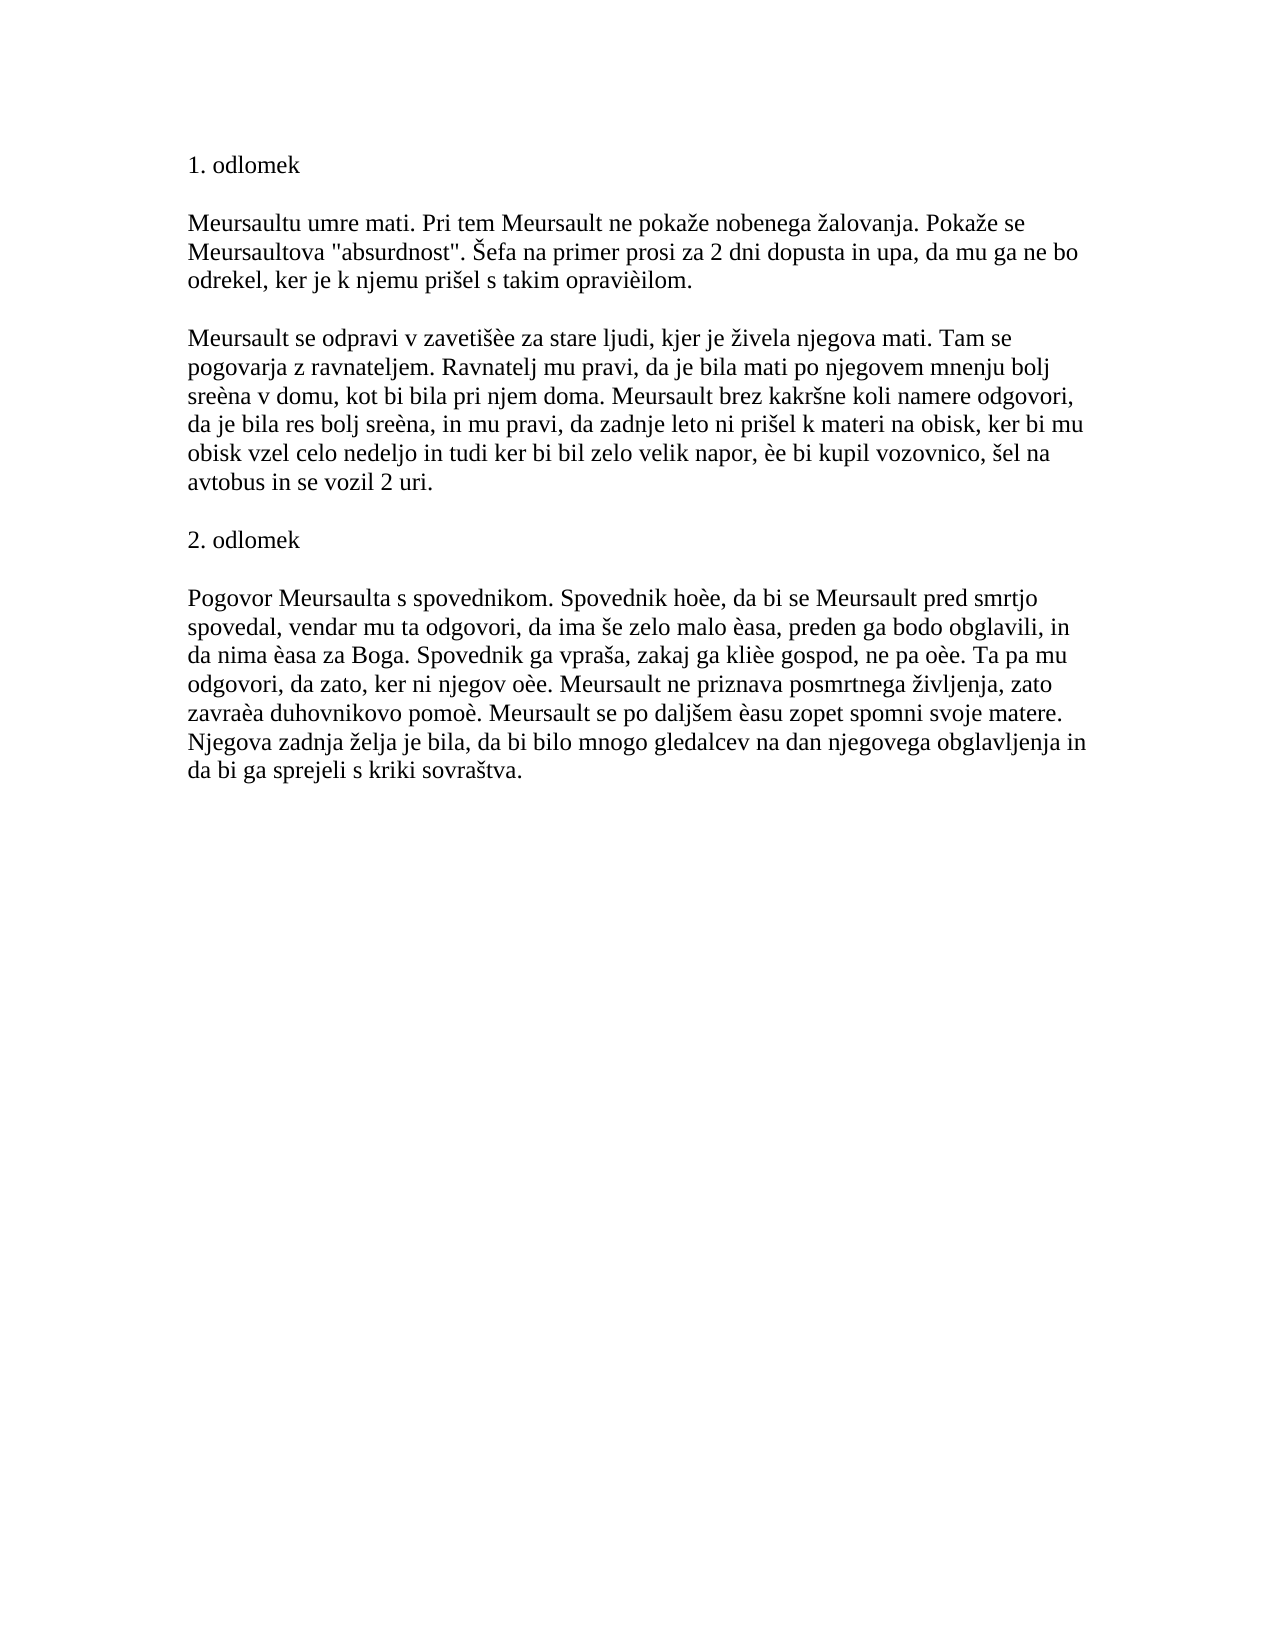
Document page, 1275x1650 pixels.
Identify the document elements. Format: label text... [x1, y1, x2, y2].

text Pogovor Meursaulta s spovednikom. Spovednik hoèe, da bi se Meursault pred smrtjo spovedal, vendar mu ta odgovori, da ima še zelo malo èasa, preden ga bodo obglavili, in da nima èasa za Boga. Spovednik ga vpraša, zakaj ga klièe gospod, ne pa oèe. Ta pa mu odgovori, da zato, ker ni njegov oèe. Meursault ne priznava posmrtnega življenja, zato zavraèa duhovnikovo pomoè. Meursault se po daljšem èasu zopet spomni svoje matere. Njegova zadnja želja je bila, da bi bilo mnogo gledalcev na dan njegovega obglavljenja in da bi ga sprejeli s kriki sovraštva. [187, 583, 1087, 784]
text Meursault se odpravi v zavetišèe za stare ljudi, kjer je živela njegova mati. Tam se pogovarja z ravnateljem. Ravnatelj mu pravi, da je bila mati po njegovem mnenju bolj sreèna v domu, kot bi bila pri njem doma. Meursault brez kakršne koli namere odgovori, da je bila res bolj sreèna, in mu pravi, da zadnje leto ni prišel k materi na obisk, ker bi mu obisk vzel celo nedeljo in tudi ker bi bil zelo velik napor, èe bi kupil vozovnico, šel na avtobus in se vozil 2 uri. [187, 323, 1087, 496]
text Meursaultu umre mati. Pri tem Meursault ne pokaže nobenega žalovanja. Pokaže se Meursaultova "absurdnost". Šefa na primer prosi za 2 dni dopusta in upa, da mu ga ne bo odrekel, ker je k njemu prišel s takim opravièilom. [187, 208, 1087, 294]
text 2. odlomek [187, 525, 1087, 554]
text 1. odlomek [187, 150, 1087, 179]
